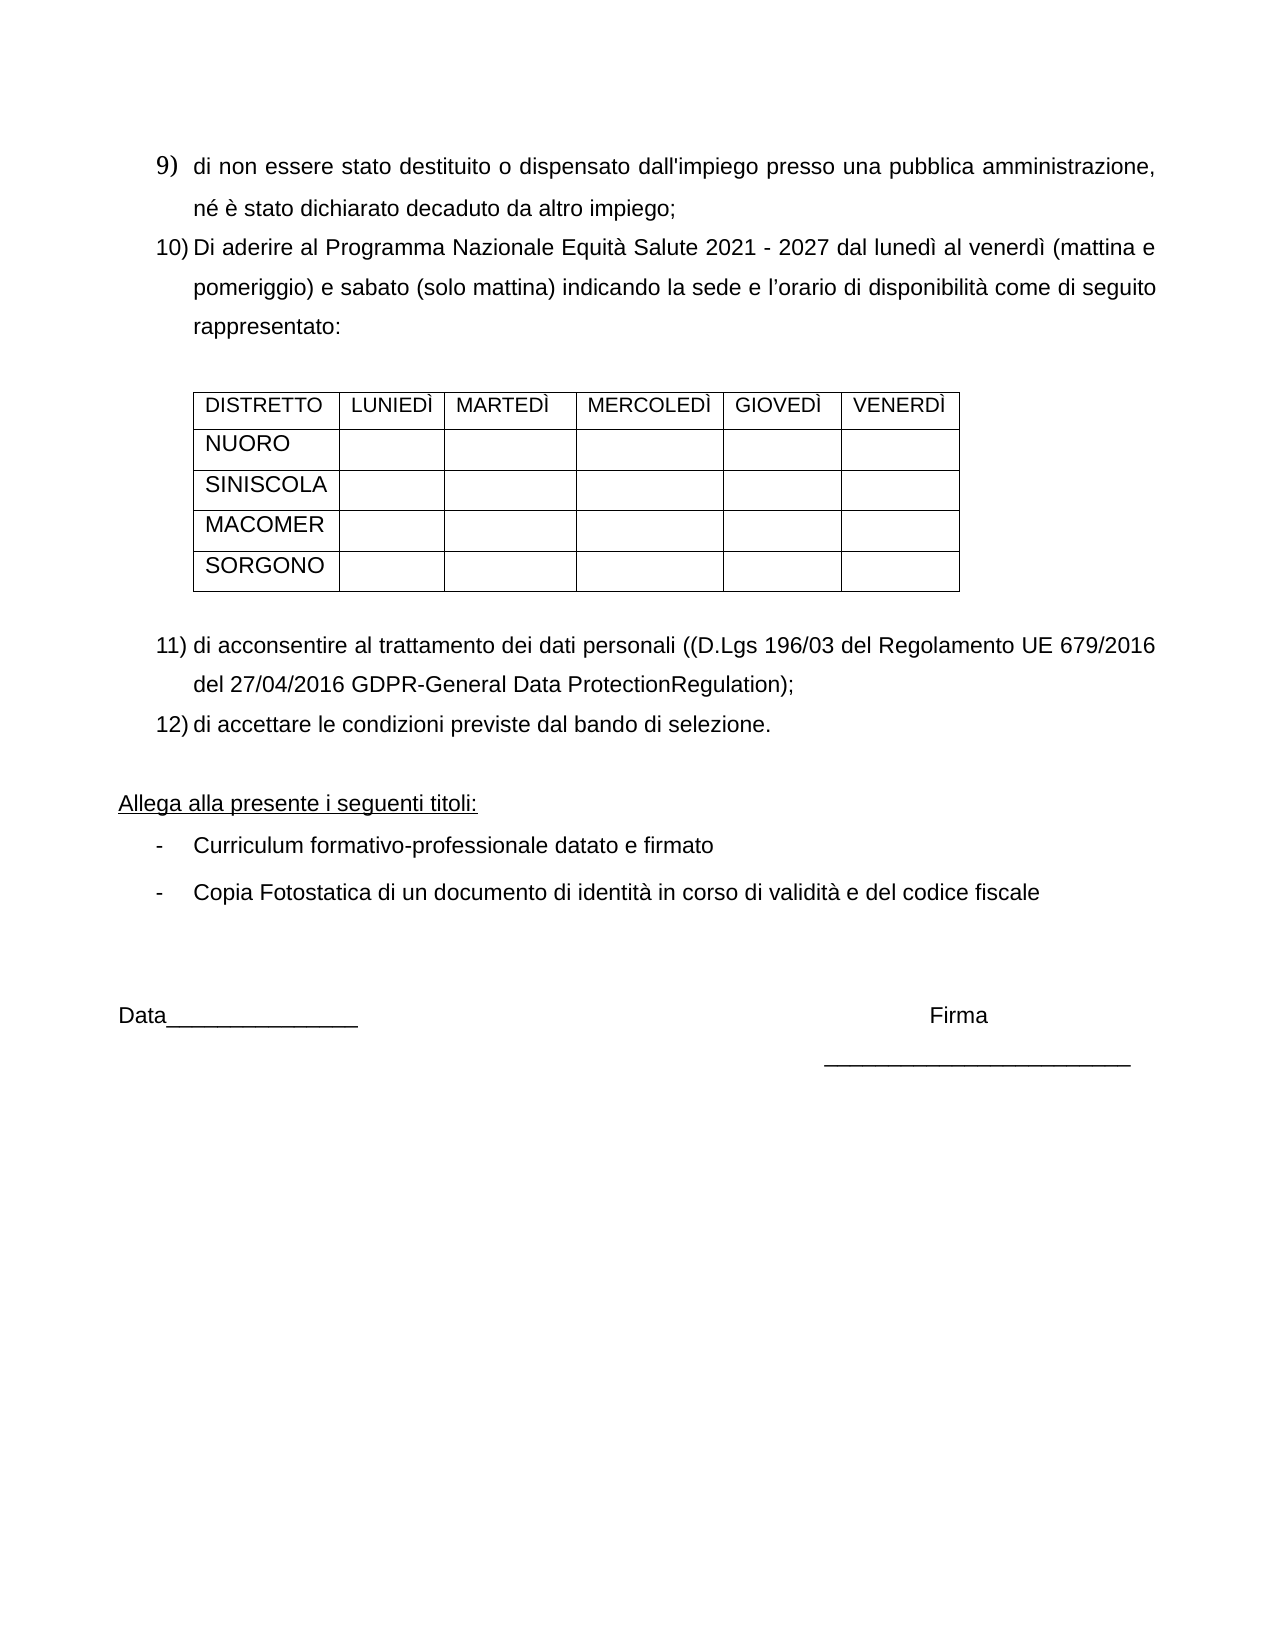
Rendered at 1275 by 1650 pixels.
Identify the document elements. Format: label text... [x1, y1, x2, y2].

table_cell [724, 511, 841, 551]
table_cell [445, 552, 576, 591]
list di non essere stato destituito o dispensato dall'impiego presso una pubblica amministrazione, né è stato dichiarato decaduto da altro impiego; [156, 148, 1157, 221]
table_cell [724, 430, 841, 470]
table_header VENERDÌ [842, 393, 959, 429]
table_cell [842, 430, 959, 470]
table_cell [340, 511, 444, 551]
table_header LUNIEDÌ [340, 393, 444, 429]
list di acconsentire al trattamento dei dati personali ((D.Lgs 196/03 del Regolamento UE 679/2016 del 27/04/2016 GDPR-General Data ProtectionRegulation); [156, 632, 1157, 698]
text Data_______________ Firma [118, 1002, 1157, 1028]
table_cell [724, 471, 841, 510]
table_cell SORGONO [194, 552, 339, 591]
list Di aderire al Programma Nazionale Equità Salute 2021 - 2027 dal lunedì al venerdì (mattina e pomeriggio) e sabato (solo mattina) indicando la sede e l’orario di disponibilità come di seguito rappresentato: [156, 234, 1157, 339]
table_cell SINISCOLA [194, 471, 339, 510]
table_cell [340, 430, 444, 470]
list Curriculum formativo-professionale datato e firmato [156, 829, 1157, 860]
table_header MERCOLEDÌ [577, 393, 723, 429]
text ________________________ [118, 1041, 1157, 1068]
list Copia Fotostatica di un documento di identità in corso di validità e del codice fiscale [156, 876, 1157, 907]
table_cell [577, 430, 723, 470]
table_cell [842, 511, 959, 551]
table_header GIOVEDÌ [724, 393, 841, 429]
table_cell [340, 471, 444, 510]
table_cell [445, 430, 576, 470]
table_header MARTEDÌ [445, 393, 576, 429]
table_cell [724, 552, 841, 591]
table_cell NUORO [194, 430, 339, 470]
table_cell [445, 511, 576, 551]
table_cell [445, 471, 576, 510]
list di accettare le condizioni previste dal bando di selezione. [156, 711, 1157, 737]
table_cell [577, 511, 723, 551]
text Allega alla presente i seguenti titoli: [118, 790, 1157, 816]
table_cell [842, 552, 959, 591]
table_cell [340, 552, 444, 591]
table_cell [577, 471, 723, 510]
table_header DISTRETTO [194, 393, 339, 429]
table_cell [577, 552, 723, 591]
table_cell [842, 471, 959, 510]
table_cell MACOMER [194, 511, 339, 551]
